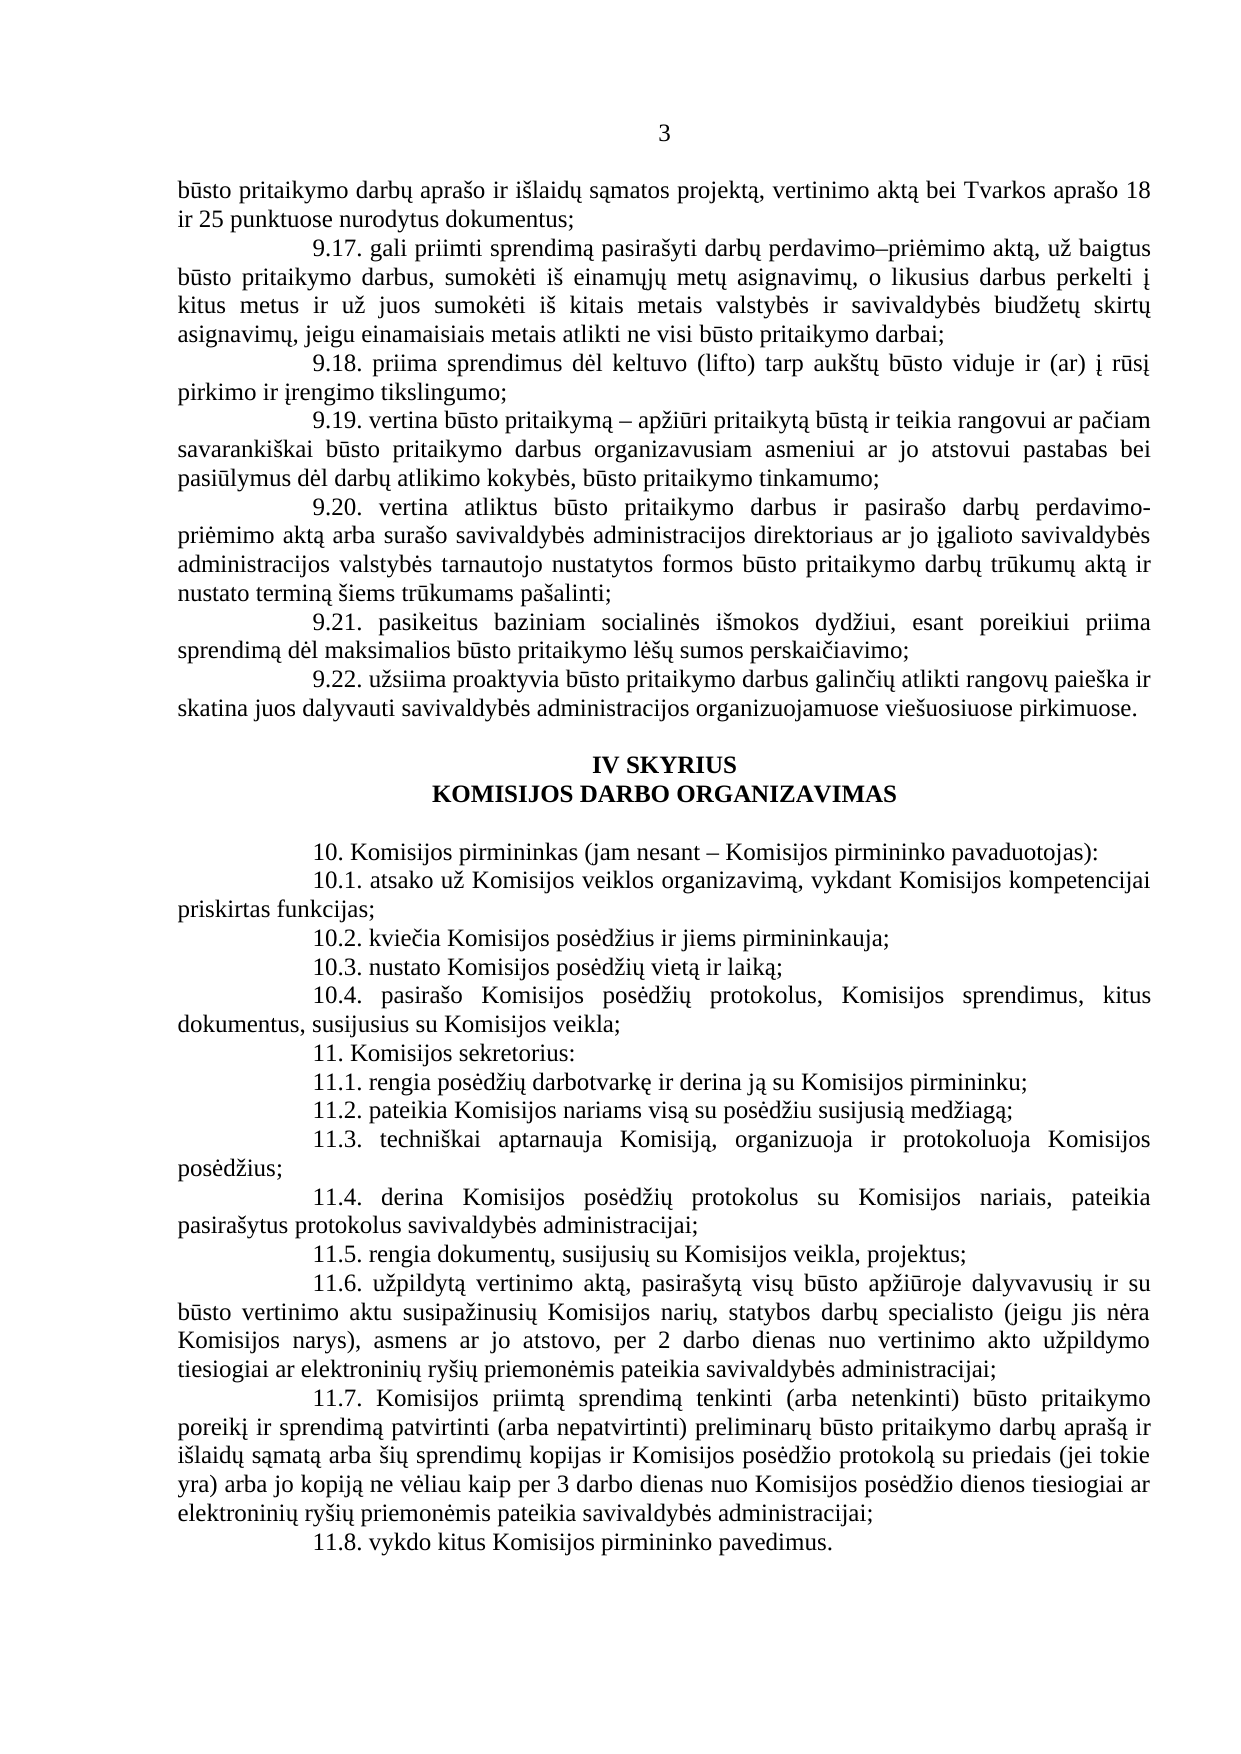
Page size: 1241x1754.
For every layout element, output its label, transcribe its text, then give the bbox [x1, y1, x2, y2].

text KOMISIJOS DARBO ORGANIZAVIMAS [177, 779, 1152, 808]
text 9.22. užsiima proaktyvia būsto pritaikymo darbus galinčių atlikti rangovų paieška ir skatina juos dalyvauti savivaldybės administracijos organizuojamuose viešuosiuose pirkimuose. [177, 664, 1152, 722]
text 9.19. vertina būsto pritaikymą – apžiūri pritaikytą būstą ir teikia rangovui ar pačiam savarankiškai būsto pritaikymo darbus organizavusiam asmeniui ar jo atstovui pastabas bei pasiūlymus dėl darbų atlikimo kokybės, būsto pritaikymo tinkamumo; [177, 406, 1152, 492]
text 10. Komisijos pirmininkas (jam nesant – Komisijos pirmininko pavaduotojas): [177, 837, 1152, 866]
text 10.4. pasirašo Komisijos posėdžių protokolus, Komisijos sprendimus, kitus dokumentus, susijusius su Komisijos veikla; [177, 981, 1152, 1038]
text 11. Komisijos sekretorius: [177, 1038, 1152, 1067]
text 9.21. pasikeitus baziniam socialinės išmokos dydžiui, esant poreikiui priima sprendimą dėl maksimalios būsto pritaikymo lėšų sumos perskaičiavimo; [177, 607, 1152, 664]
text 11.7. Komisijos priimtą sprendimą tenkinti (arba netenkinti) būsto pritaikymo poreikį ir sprendimą patvirtinti (arba nepatvirtinti) preliminarų būsto pritaikymo darbų aprašą ir išlaidų sąmatą arba šių sprendimų kopijas ir Komisijos posėdžio protokolą su priedais (jei tokie yra) arba jo kopiją ne vėliau kaip per 3 darbo dienas nuo Komisijos posėdžio dienos tiesiogiai ar elektroninių ryšių priemonėmis pateikia savivaldybės administracijai; [177, 1383, 1152, 1527]
text IV SKYRIUS [177, 751, 1152, 779]
text 9.18. priima sprendimus dėl keltuvo (lifto) tarp aukštų būsto viduje ir (ar) į rūsį pirkimo ir įrengimo tikslingumo; [177, 348, 1152, 406]
text 11.5. rengia dokumentų, susijusių su Komisijos veikla, projektus; [177, 1239, 1152, 1268]
text 10.3. nustato Komisijos posėdžių vietą ir laiką; [177, 952, 1152, 981]
text būsto pritaikymo darbų aprašo ir išlaidų sąmatos projektą, vertinimo aktą bei Tvarkos aprašo 18 ir 25 punktuose nurodytus dokumentus; [177, 176, 1152, 233]
text 11.8. vykdo kitus Komisijos pirmininko pavedimus. [177, 1527, 1152, 1556]
text 9.20. vertina atliktus būsto pritaikymo darbus ir pasirašo darbų perdavimo-priėmimo aktą arba surašo savivaldybės administracijos direktoriaus ar jo įgalioto savivaldybės administracijos valstybės tarnautojo nustatytos formos būsto pritaikymo darbų trūkumų aktą ir nustato terminą šiems trūkumams pašalinti; [177, 492, 1152, 607]
text 11.4. derina Komisijos posėdžių protokolus su Komisijos nariais, pateikia pasirašytus protokolus savivaldybės administracijai; [177, 1182, 1152, 1239]
text 10.1. atsako už Komisijos veiklos organizavimą, vykdant Komisijos kompetencijai priskirtas funkcijas; [177, 866, 1152, 923]
text 9.17. gali priimti sprendimą pasirašyti darbų perdavimo–priėmimo aktą, už baigtus būsto pritaikymo darbus, sumokėti iš einamųjų metų asignavimų, o likusius darbus perkelti į kitus metus ir už juos sumokėti iš kitais metais valstybės ir savivaldybės biudžetų skirtų asignavimų, jeigu einamaisiais metais atlikti ne visi būsto pritaikymo darbai; [177, 233, 1152, 348]
text 11.3. techniškai aptarnauja Komisiją, organizuoja ir protokoluoja Komisijos posėdžius; [177, 1124, 1152, 1182]
text 11.1. rengia posėdžių darbotvarkę ir derina ją su Komisijos pirmininku; [177, 1067, 1152, 1096]
text 10.2. kviečia Komisijos posėdžius ir jiems pirmininkauja; [177, 923, 1152, 952]
text 11.6. užpildytą vertinimo aktą, pasirašytą visų būsto apžiūroje dalyvavusių ir su būsto vertinimo aktu susipažinusių Komisijos narių, statybos darbų specialisto (jeigu jis nėra Komisijos narys), asmens ar jo atstovo, per 2 darbo dienas nuo vertinimo akto užpildymo tiesiogiai ar elektroninių ryšių priemonėmis pateikia savivaldybės administracijai; [177, 1268, 1152, 1383]
text 11.2. pateikia Komisijos nariams visą su posėdžiu susijusią medžiagą; [177, 1096, 1152, 1124]
